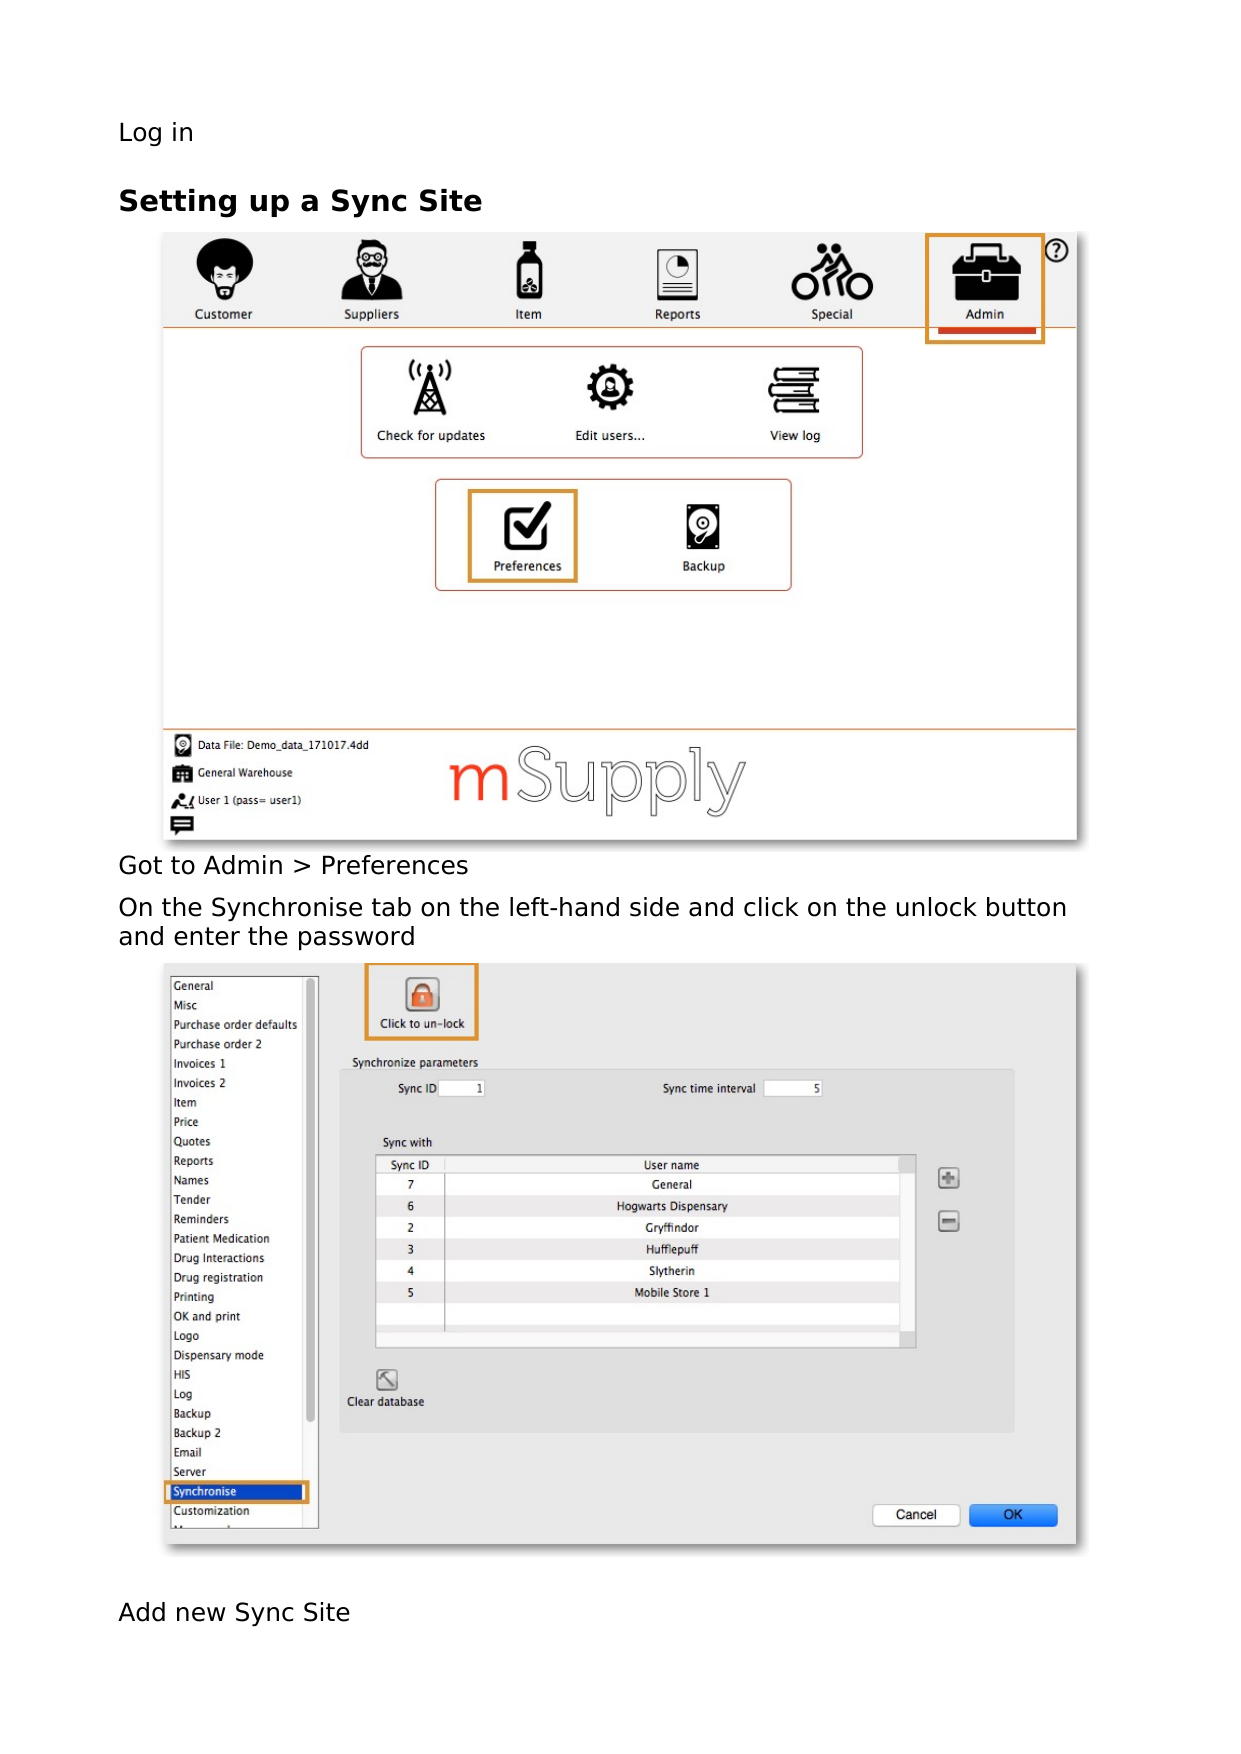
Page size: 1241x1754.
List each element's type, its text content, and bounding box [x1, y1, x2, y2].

text On the Synchronise tab on the left-hand side and click on the unlock button and enter the password [118, 893, 1122, 951]
picture [151, 231, 1089, 852]
text Add new Sync Site [118, 1598, 1122, 1627]
text Log in [118, 118, 1122, 147]
picture [151, 963, 1089, 1557]
text Got to Admin > Preferences [118, 231, 1122, 880]
subtitle Setting up a Sync Site [118, 185, 1122, 219]
